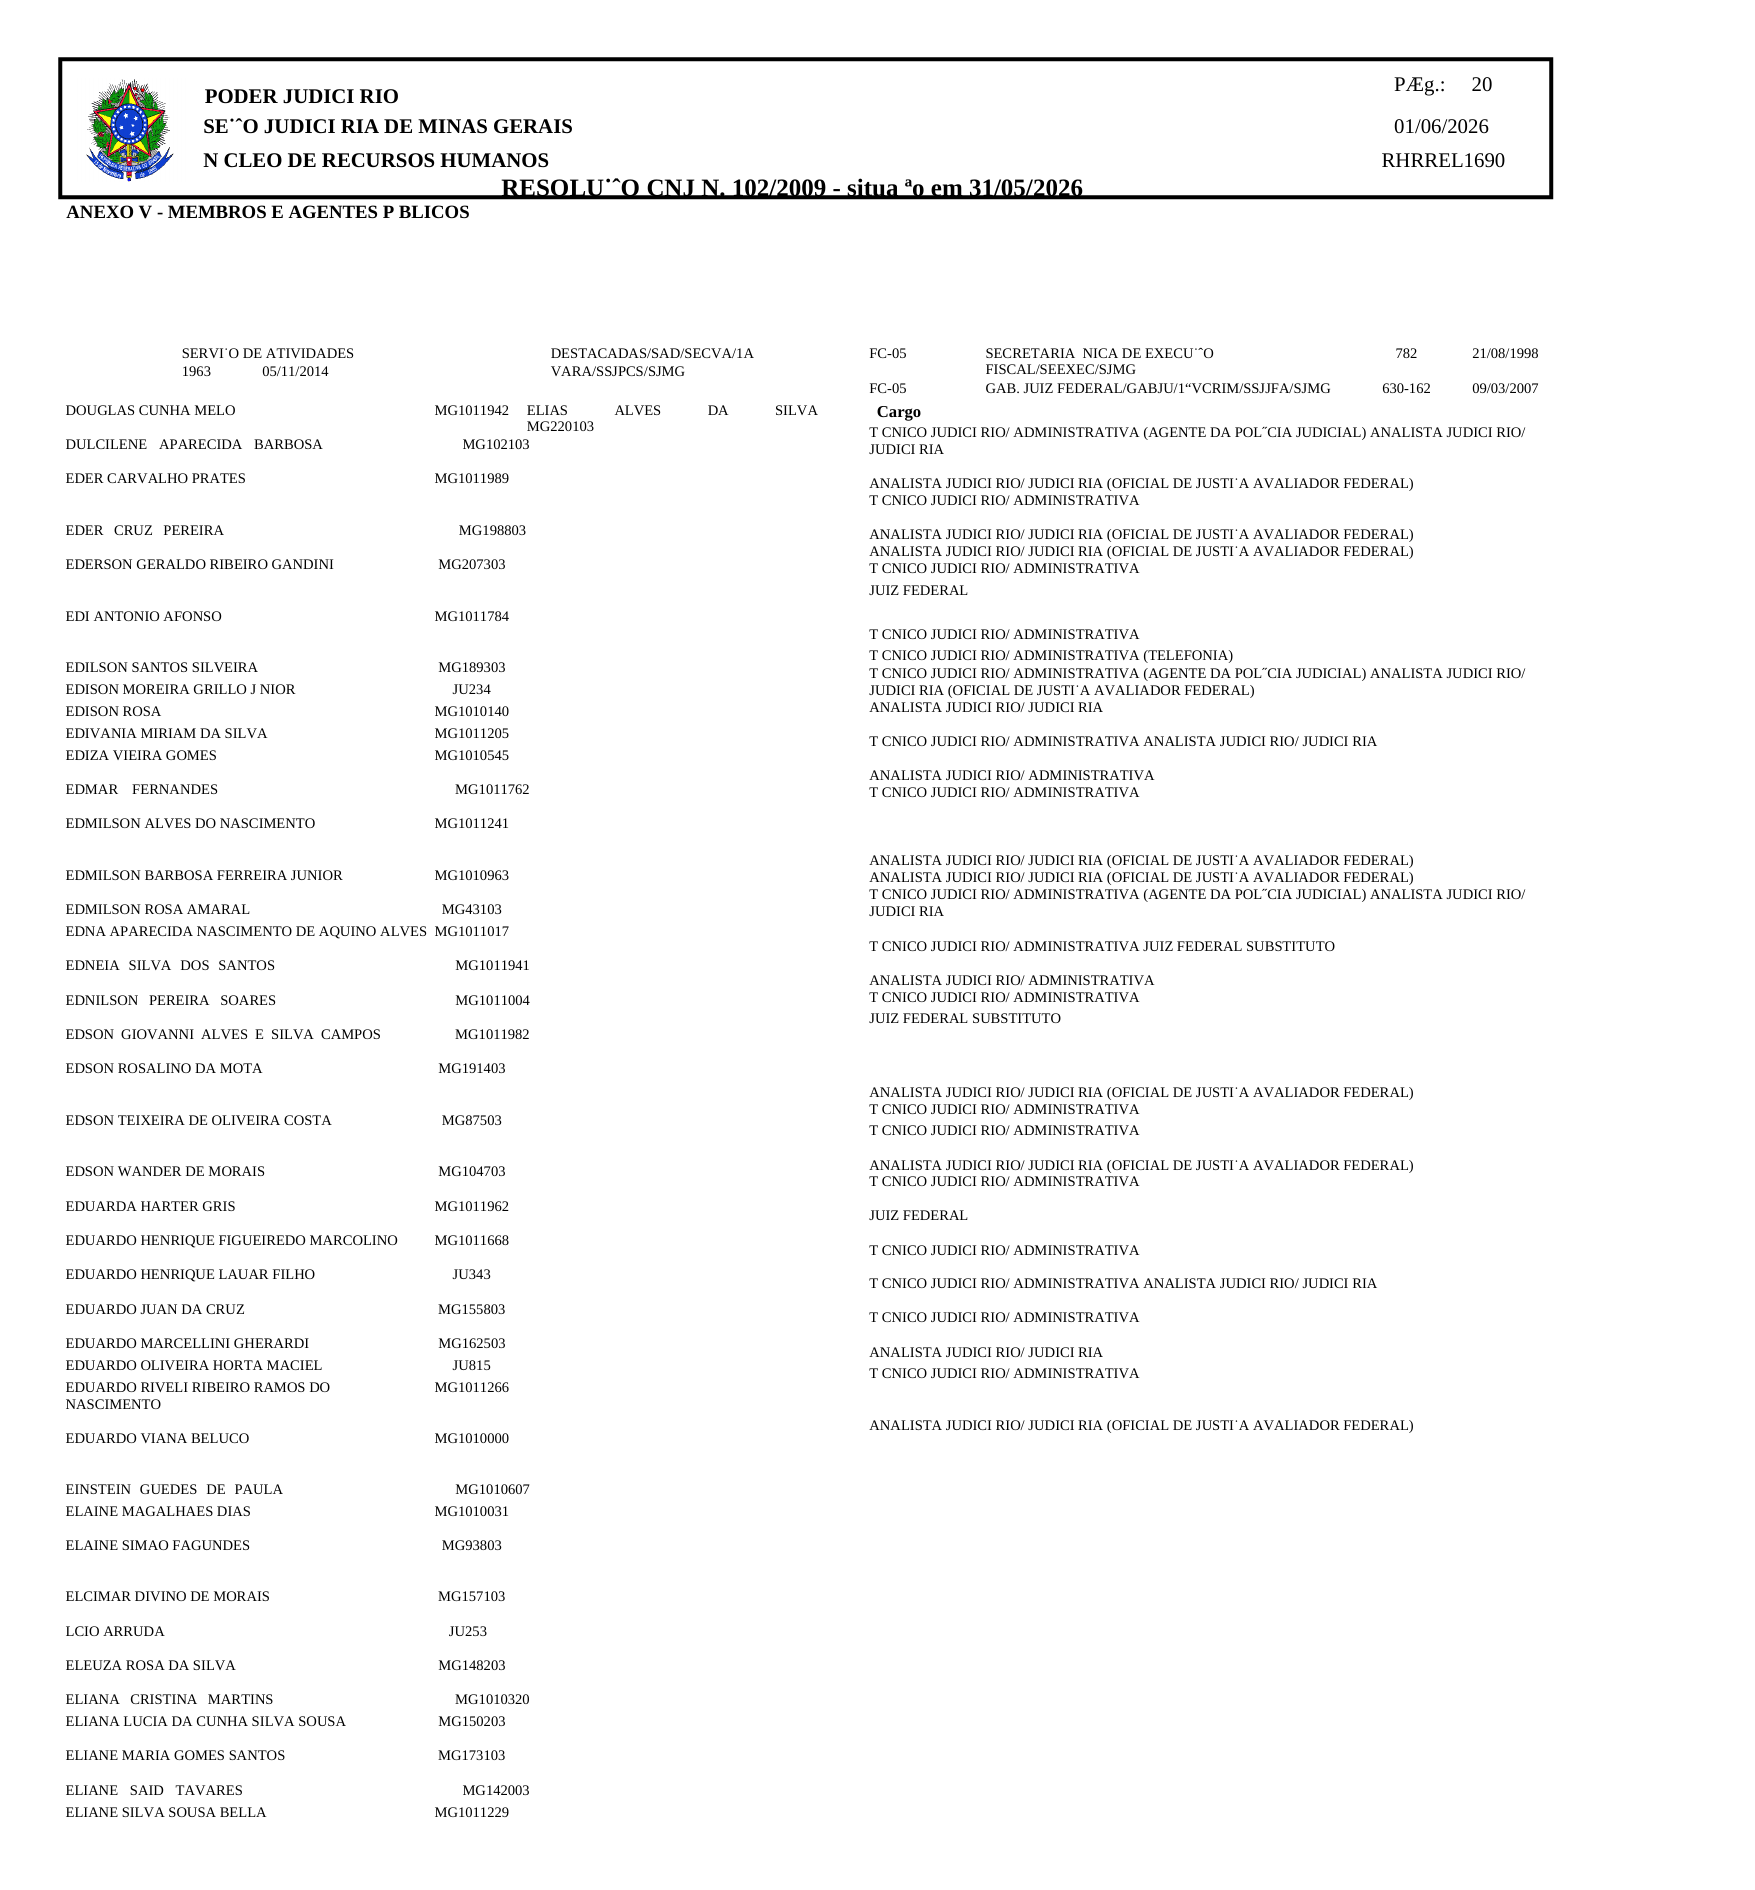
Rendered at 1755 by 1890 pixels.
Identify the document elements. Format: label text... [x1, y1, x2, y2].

text ELCIMAR DIVINO DE MORAIS MG157103 LCIO ARRUDA JU253 ELEUZA ROSA DA SILVA MG148203 [65, 1571, 518, 1674]
text EDI ANTONIO AFONSO MG1011784 [65, 608, 518, 624]
text JUIZ FEDERAL SUBSTITUTO [869, 1011, 1559, 1027]
text ELAINE SIMAO FAGUNDES MG93803 [65, 1537, 518, 1554]
text ANALISTA JUDICI RIO/ JUDICI RIA [869, 699, 1559, 715]
text ELIAS ALVES DA SILVA MG220103 [527, 402, 818, 434]
text T CNICO JUDICI RIO/ ADMINISTRATIVA [869, 1123, 1559, 1139]
text T CNICO JUDICI RIO/ ADMINISTRATIVA [869, 626, 1559, 642]
text T CNICO JUDICI RIO/ ADMINISTRATIVA [869, 1310, 1559, 1326]
text Cargo [877, 402, 1559, 421]
text ANALISTA JUDICI RIO/ JUDICI RIA (OFICIAL DE JUSTI˙A AVALIADOR FEDERAL) [869, 1416, 1523, 1433]
text ANALISTA JUDICI RIO/ JUDICI RIA (OFICIAL DE JUSTI˙A AVALIADOR FEDERAL) [869, 1083, 1523, 1100]
text EINSTEIN GUEDES DE PAULA MG1010607 ELAINE MAGALHAES DIAS MG1010031 [65, 1476, 518, 1519]
text FC-05 SECRETARIA NICA DE EXECU˙ˆO 782 21/08/1998 [869, 344, 1559, 362]
text FC-05 GAB. JUIZ FEDERAL/GABJU/1“VCRIM/SSJJFA/SJMG 630-162 09/03/2007 [869, 378, 1559, 396]
text T CNICO JUDICI RIO/ ADMINISTRATIVA [869, 561, 1559, 577]
text EDUARDO VIANA BELUCO MG1010000 [65, 1430, 518, 1446]
text T CNICO JUDICI RIO/ ADMINISTRATIVA (AGENTE DA POL˝CIA JUDICIAL) ANALISTA JUDICI RIO/ JUDICI RIA [869, 423, 1559, 458]
text ELIANE MARIA GOMES SANTOS MG173103 [65, 1748, 518, 1764]
text DOUGLAS CUNHA MELO MG1011942 [65, 402, 518, 418]
text T CNICO JUDICI RIO/ ADMINISTRATIVA [869, 1242, 1559, 1258]
text ELIANE SAID TAVARES MG142003 ELIANE SILVA SOUSA BELLA MG1011229 [65, 1776, 518, 1820]
text EDNEIA SILVA DOS SANTOS MG1011941 EDNILSON PEREIRA SOARES MG1011004 EDSON GIOVANNI ALVES E SILVA CAMPOS MG1011982 EDSON ROSALINO DA MOTA MG191403 [65, 939, 518, 1077]
text T CNICO JUDICI RIO/ ADMINISTRATIVA [869, 493, 1559, 509]
text JUIZ FEDERAL [869, 582, 1559, 598]
text ANALISTA JUDICI RIO/ JUDICI RIA (OFICIAL DE JUSTI˙A AVALIADOR FEDERAL) [869, 868, 1523, 886]
text ANALISTA JUDICI RIO/ JUDICI RIA (OFICIAL DE JUSTI˙A AVALIADOR FEDERAL) [869, 1156, 1523, 1173]
text EDILSON SANTOS SILVEIRA MG189303 EDISON MOREIRA GRILLO J NIOR JU234 EDISON ROSA MG1010140 EDIVANIA MIRIAM DA SILVA MG1011205 EDIZA VIEIRA GOMES MG1010545 [65, 653, 518, 763]
text EDSON TEIXEIRA DE OLIVEIRA COSTA MG87503 [65, 1112, 518, 1128]
text SERVI˙O DE ATIVIDADES 1963 05/11/2014 [182, 344, 388, 379]
text ANALISTA JUDICI RIO/ JUDICI RIA (OFICIAL DE JUSTI˙A AVALIADOR FEDERAL) [869, 851, 1523, 868]
text T CNICO JUDICI RIO/ ADMINISTRATIVA (TELEFONIA) [869, 647, 1559, 664]
text EDMAR FERNANDES MG1011762 EDMILSON ALVES DO NASCIMENTO MG1011241 [65, 763, 518, 832]
text FISCAL/SEEXEC/SJMG [985, 362, 1559, 378]
text T CNICO JUDICI RIO/ ADMINISTRATIVA [869, 1174, 1559, 1190]
text T CNICO JUDICI RIO/ ADMINISTRATIVA (AGENTE DA POL˝CIA JUDICIAL) ANALISTA JUDICI RIO/ JUDICI RIA (OFICIAL DE JUSTI˙A AVALIADOR FEDERAL) [869, 664, 1559, 698]
text T CNICO JUDICI RIO/ ADMINISTRATIVA [869, 1366, 1559, 1382]
text ANALISTA JUDICI RIO/ ADMINISTRATIVA [869, 971, 1444, 988]
text DESTACADAS/SAD/SECVA/1A VARA/SSJPCS/SJMG [551, 344, 818, 379]
text EDSON WANDER DE MORAIS MG104703 EDUARDA HARTER GRIS MG1011962 EDUARDO HENRIQUE FIGUEIREDO MARCOLINO MG1011668 EDUARDO HENRIQUE LAUAR FILHO JU343 EDUARDO JUAN DA CRUZ MG155803 [65, 1145, 518, 1317]
text EDMILSON ROSA AMARAL MG43103 EDNA APARECIDA NASCIMENTO DE AQUINO ALVES MG1011017 [65, 895, 518, 939]
text T CNICO JUDICI RIO/ ADMINISTRATIVA [869, 784, 1559, 800]
text EDMILSON BARBOSA FERREIRA JUNIOR MG1010963 [65, 867, 518, 883]
text T CNICO JUDICI RIO/ ADMINISTRATIVA JUIZ FEDERAL SUBSTITUTO [869, 920, 1559, 954]
text ANALISTA JUDICI RIO/ ADMINISTRATIVA [869, 766, 1444, 783]
text T CNICO JUDICI RIO/ ADMINISTRATIVA (AGENTE DA POL˝CIA JUDICIAL) ANALISTA JUDICI RIO/ JUDICI RIA [869, 886, 1559, 920]
text T CNICO JUDICI RIO/ ADMINISTRATIVA [869, 989, 1559, 1005]
picture [54, 53, 1557, 202]
text EDER CRUZ PEREIRA MG198803 EDERSON GERALDO RIBEIRO GANDINI MG207303 [65, 504, 518, 573]
text ANALISTA JUDICI RIO/ JUDICI RIA [869, 1344, 1559, 1360]
text JUIZ FEDERAL [869, 1208, 1559, 1224]
text DULCILENE APARECIDA BARBOSA MG102103 EDER CARVALHO PRATES MG1011989 [65, 418, 518, 487]
text EDUARDO MARCELLINI GHERARDI MG162503 EDUARDO OLIVEIRA HORTA MACIEL JU815 EDUARDO RIVELI RIBEIRO RAMOS DO MG1011266 [65, 1329, 518, 1395]
text T CNICO JUDICI RIO/ ADMINISTRATIVA ANALISTA JUDICI RIO/ JUDICI RIA [869, 1270, 1559, 1292]
text NASCIMENTO [65, 1396, 518, 1412]
text T CNICO JUDICI RIO/ ADMINISTRATIVA ANALISTA JUDICI RIO/ JUDICI RIA [869, 727, 1559, 749]
text T CNICO JUDICI RIO/ ADMINISTRATIVA [869, 1101, 1559, 1117]
text ELIANA CRISTINA MARTINS MG1010320 ELIANA LUCIA DA CUNHA SILVA SOUSA MG150203 [65, 1686, 518, 1730]
text ANALISTA JUDICI RIO/ JUDICI RIA (OFICIAL DE JUSTI˙A AVALIADOR FEDERAL) [869, 526, 1523, 543]
text ANALISTA JUDICI RIO/ JUDICI RIA (OFICIAL DE JUSTI˙A AVALIADOR FEDERAL) [869, 543, 1523, 560]
text ANALISTA JUDICI RIO/ JUDICI RIA (OFICIAL DE JUSTI˙A AVALIADOR FEDERAL) [869, 475, 1523, 492]
